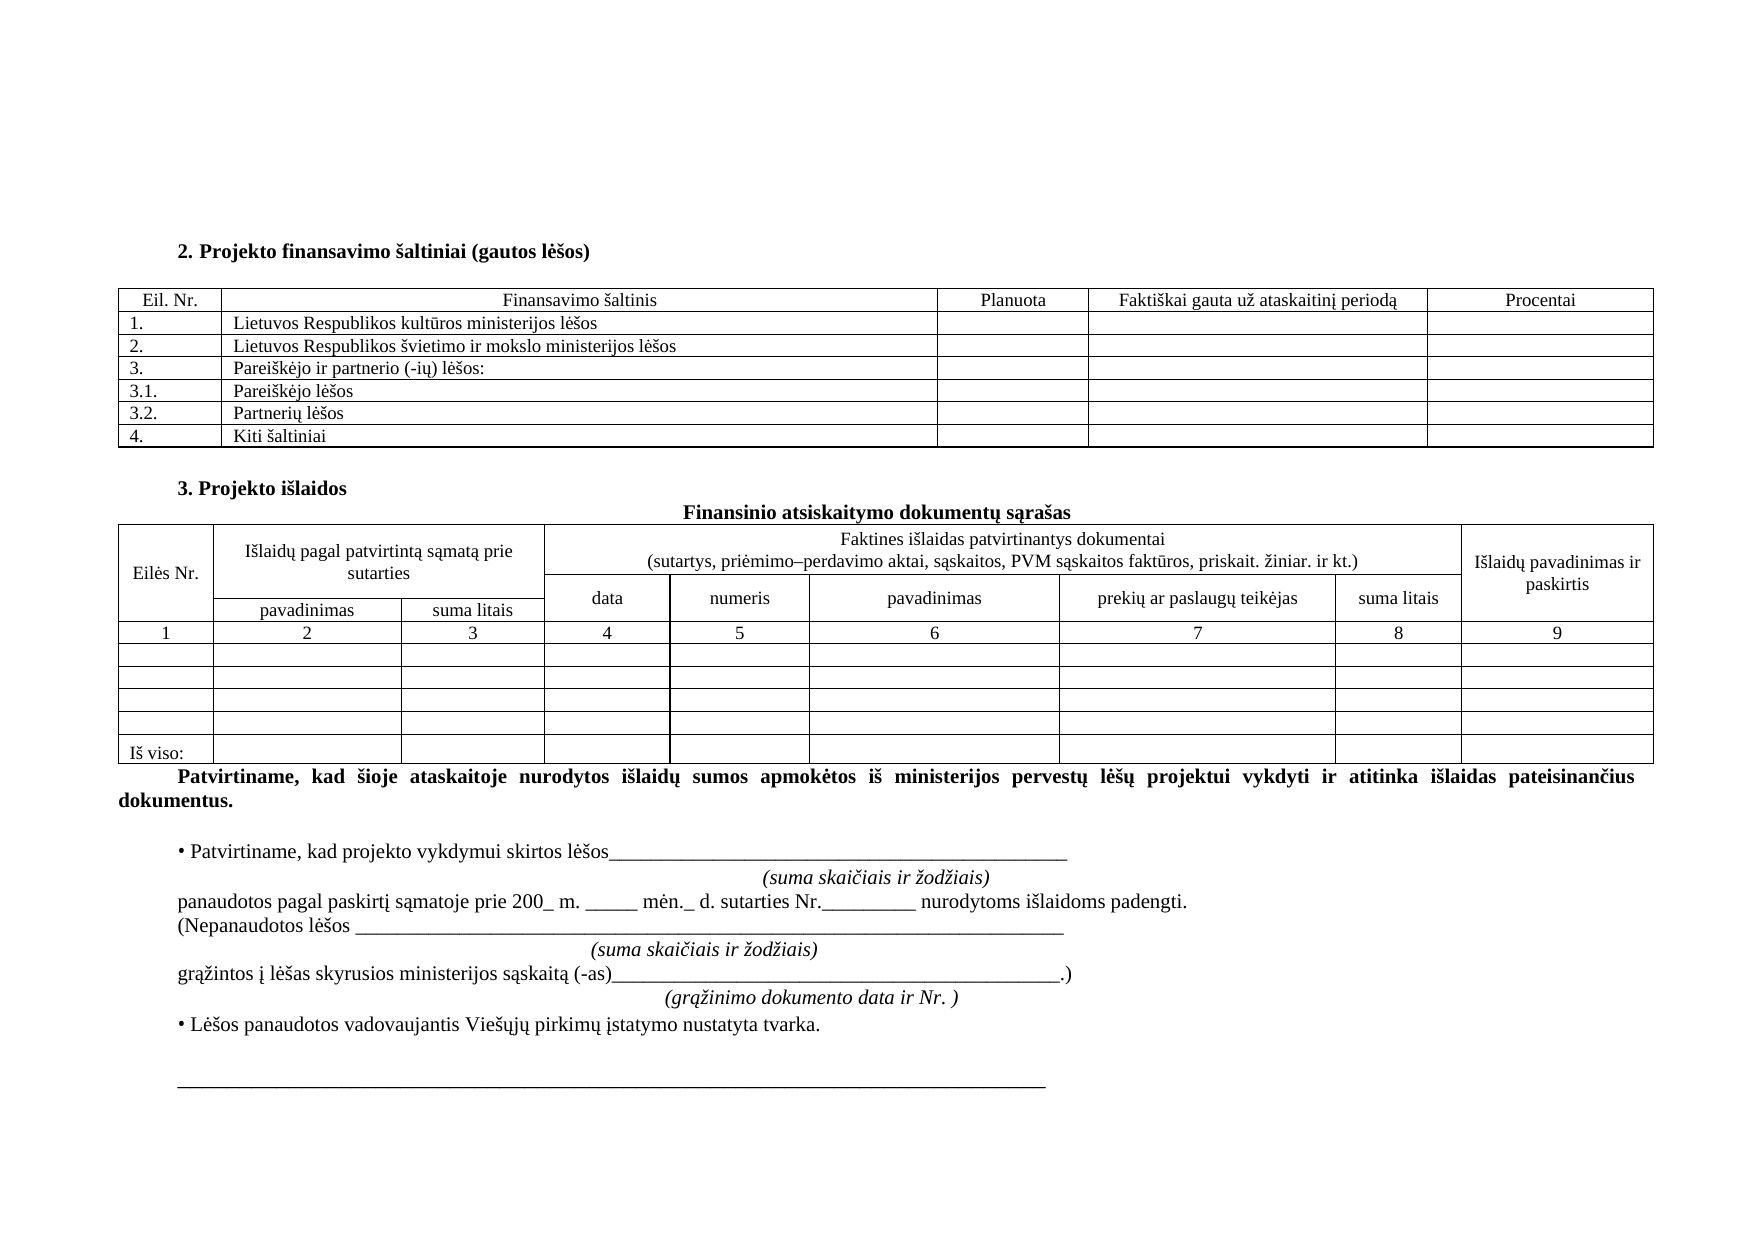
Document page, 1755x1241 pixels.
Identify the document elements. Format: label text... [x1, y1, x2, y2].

table_cell [1060, 689, 1335, 711]
table_cell [545, 667, 669, 688]
table_cell 3. [119, 357, 221, 379]
table_cell numeris [671, 575, 809, 621]
table_cell [1089, 425, 1427, 446]
text _ [118, 1062, 1636, 1091]
table_cell [810, 735, 1059, 763]
table_cell pavadinimas [810, 575, 1059, 621]
table_header Išlaidų pavadinimas ir paskirtis [1462, 525, 1653, 621]
table_header Eil. Nr. [119, 289, 221, 311]
table_header Faktines išlaidas patvirtinantys dokumentai (sutartys, priėmimo–perdavimo aktai, sąskaitos, PVM sąskaitos faktūros, priskait. žiniar. ir kt.) [545, 525, 1461, 574]
text (grąžinimo dokumento data ir Nr. ) [664, 985, 1636, 1009]
table_cell [1060, 644, 1335, 666]
table_cell [1428, 425, 1653, 446]
table_cell 1. [119, 312, 221, 333]
table_cell 6 [810, 622, 1059, 643]
table_cell Kiti šaltiniai [222, 425, 937, 446]
table_cell [938, 357, 1088, 379]
table_cell [119, 712, 213, 733]
table_cell [119, 667, 213, 688]
text grąžintos į lėšas skyrusios ministerijos sąskaitą (-as)___________________________________________.) [118, 961, 1636, 985]
table_cell 3.1. [119, 380, 221, 401]
table_cell prekių ar paslaugų teikėjas [1060, 575, 1335, 621]
table_cell [1462, 644, 1653, 666]
table_cell 4 [545, 622, 669, 643]
table_cell [810, 689, 1059, 711]
table_cell [938, 380, 1088, 401]
table_cell suma litais [1336, 575, 1461, 621]
table_cell 5 [671, 622, 809, 643]
table_cell 9 [1462, 622, 1653, 643]
table_cell 3.2. [119, 402, 221, 424]
table_cell [1428, 312, 1653, 333]
table_header Procentai [1428, 289, 1653, 311]
table_cell [810, 667, 1059, 688]
table_cell [1060, 667, 1335, 688]
table_cell [545, 735, 669, 763]
table_cell [402, 667, 544, 688]
table_header Finansavimo šaltinis [222, 289, 937, 311]
text 3. Projekto išlaidos [118, 476, 1636, 500]
table_cell [402, 735, 544, 763]
table_cell [402, 712, 544, 733]
table_cell [119, 644, 213, 666]
table_cell [1089, 357, 1427, 379]
table_cell [214, 644, 401, 666]
table_cell data [545, 575, 669, 621]
table_cell [1089, 402, 1427, 424]
table_cell [402, 644, 544, 666]
text • Patvirtiname, kad projekto vykdymui skirtos lėšos____________________________________________ [118, 837, 1636, 865]
table_header Planuota [938, 289, 1088, 311]
table_cell suma litais [402, 599, 544, 621]
text Patvirtiname, kad šioje ataskaitoje nurodytos išlaidų sumos apmokėtos iš ministerijos pervestų lėšų projektui vykdyti ir atitinka išlaidas pateisinančius dokumentus. [118, 764, 1636, 812]
table_cell [1336, 689, 1461, 711]
table_cell [1336, 644, 1461, 666]
table_cell [1089, 380, 1427, 401]
table_cell [214, 667, 401, 688]
table_cell [1336, 735, 1461, 763]
text (suma skaičiais ir žodžiais) [118, 865, 1636, 889]
table_cell [1428, 357, 1653, 379]
table_cell [938, 335, 1088, 356]
table_cell [214, 689, 401, 711]
table_cell Lietuvos Respublikos kultūros ministerijos lėšos [222, 312, 937, 333]
table_cell [938, 402, 1088, 424]
table_cell [1462, 712, 1653, 733]
text • Lėšos panaudotos vadovaujantis Viešųjų pirkimų įstatymo nustatyta tvarka. [118, 1009, 1636, 1038]
table_cell [1462, 667, 1653, 688]
table_cell [1089, 335, 1427, 356]
table_cell 8 [1336, 622, 1461, 643]
text (suma skaičiais ir žodžiais) [591, 937, 1636, 961]
table_cell [671, 689, 809, 711]
table_cell [1428, 335, 1653, 356]
table_cell 2 [214, 622, 401, 643]
table_cell 4. [119, 425, 221, 446]
table_cell [671, 735, 809, 763]
table_cell Pareiškėjo ir partnerio (-ių) lėšos: [222, 357, 937, 379]
table_cell [1462, 735, 1653, 763]
table_cell [1462, 689, 1653, 711]
table_header Faktiškai gauta už ataskaitinį periodą [1089, 289, 1427, 311]
table_cell Partnerių lėšos [222, 402, 937, 424]
text Finansinio atsiskaitymo dokumentų sąrašas [118, 500, 1636, 524]
table_cell [1428, 402, 1653, 424]
table_cell [671, 667, 809, 688]
table_cell [1089, 312, 1427, 333]
text panaudotos pagal paskirtį sąmatoje prie 200_ m. _____ mėn._ d. sutarties Nr._________ nurodytoms išlaidoms padengti. [118, 889, 1636, 913]
table_cell [402, 689, 544, 711]
table_cell [545, 712, 669, 733]
table_cell pavadinimas [214, 599, 401, 621]
table_cell [1336, 667, 1461, 688]
text (Nepanaudotos lėšos ____________________________________________________________________ [118, 913, 1636, 937]
table_cell Iš viso: [119, 735, 213, 763]
table_cell [214, 712, 401, 733]
table_cell [810, 644, 1059, 666]
table_cell [545, 644, 669, 666]
table_cell 3 [402, 622, 544, 643]
table_cell [545, 689, 669, 711]
table_cell [1060, 712, 1335, 733]
table_cell Pareiškėjo lėšos [222, 380, 937, 401]
table_cell [119, 689, 213, 711]
text 2. Projekto finansavimo šaltiniai (gautos lėšos) [118, 235, 1636, 264]
table_cell [214, 735, 401, 763]
table_cell 2. [119, 335, 221, 356]
table_cell [671, 644, 809, 666]
table_cell [938, 312, 1088, 333]
table_cell 7 [1060, 622, 1335, 643]
table_cell [1336, 712, 1461, 733]
table_cell [1428, 380, 1653, 401]
table_cell [671, 712, 809, 733]
table_header Eilės Nr. [119, 525, 213, 621]
table_cell [810, 712, 1059, 733]
table_header Išlaidų pagal patvirtintą sąmatą prie sutarties [214, 525, 544, 598]
table_cell 1 [119, 622, 213, 643]
table_cell [1060, 735, 1335, 763]
table_cell Lietuvos Respublikos švietimo ir mokslo ministerijos lėšos [222, 335, 937, 356]
table_cell [938, 425, 1088, 446]
